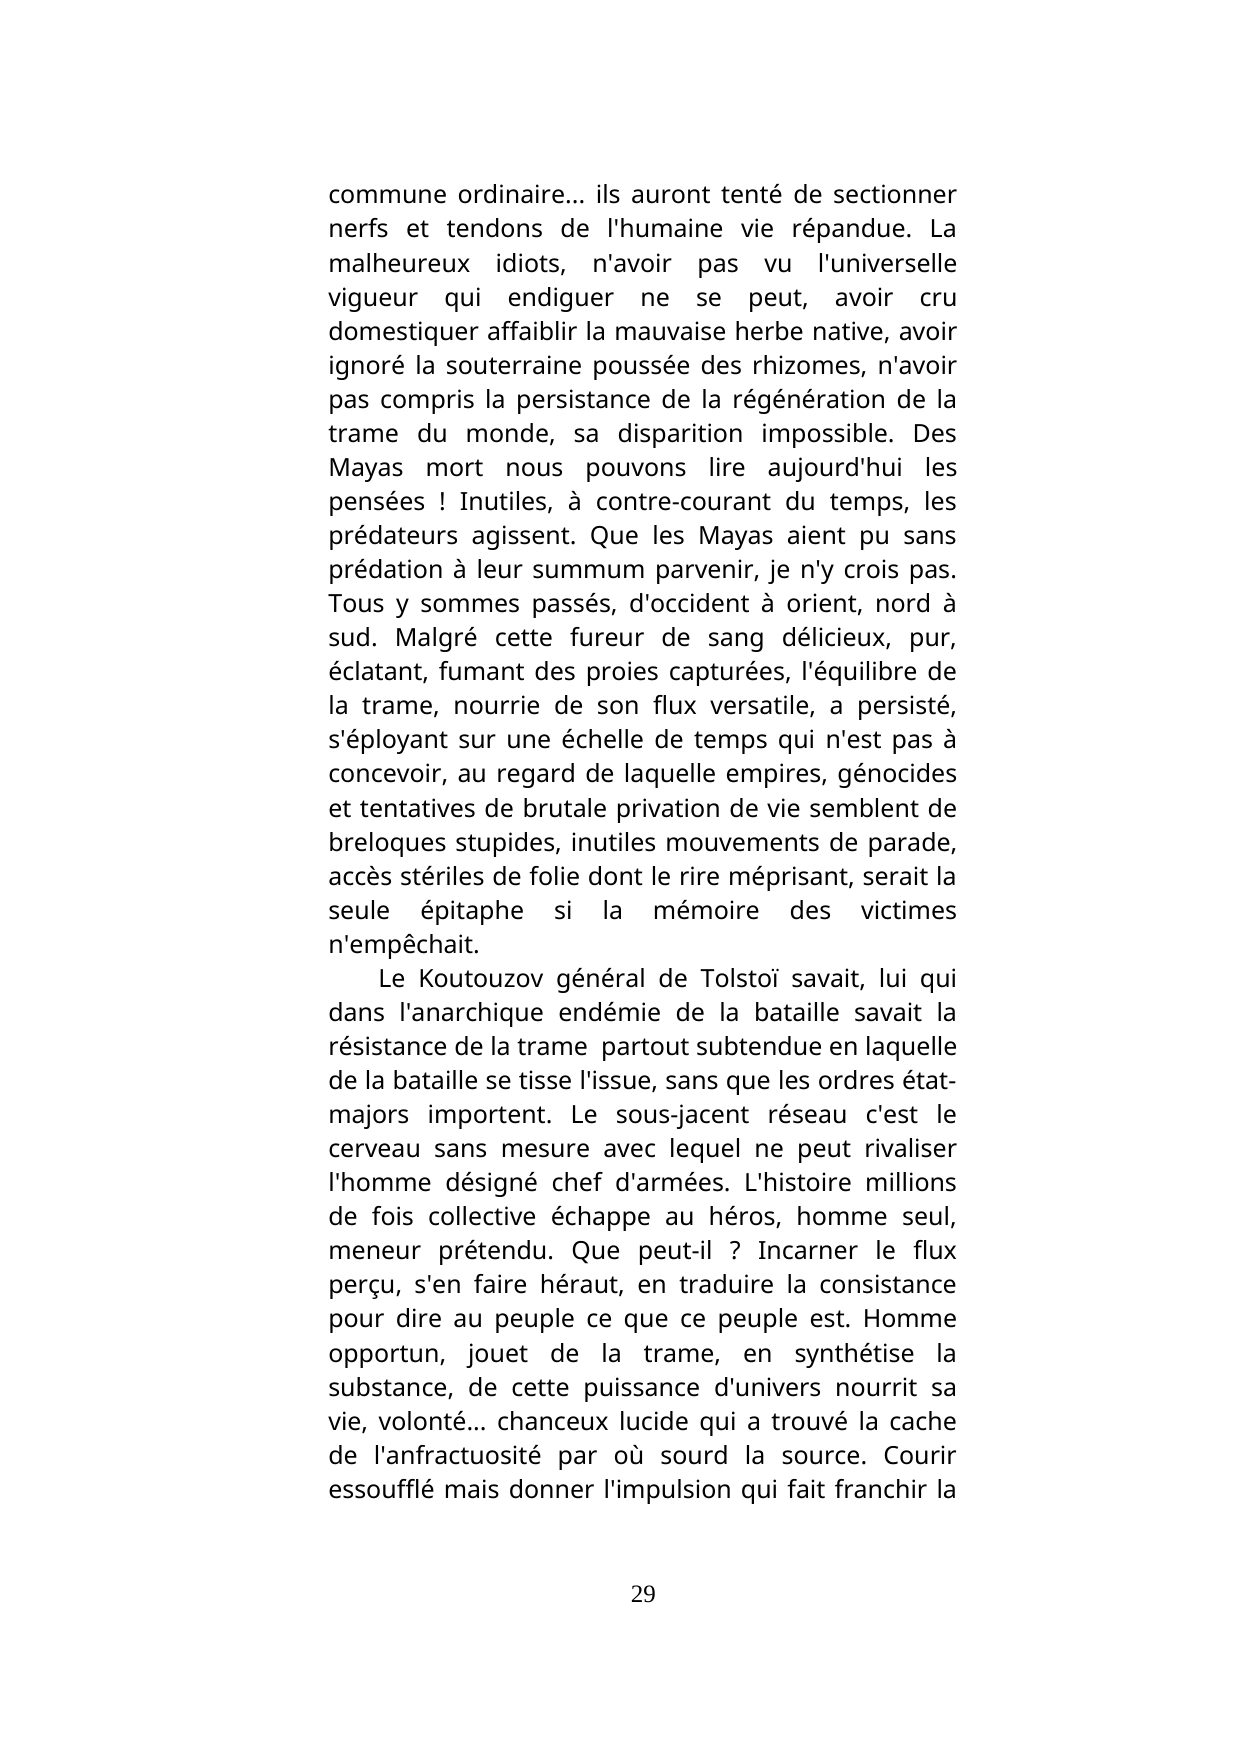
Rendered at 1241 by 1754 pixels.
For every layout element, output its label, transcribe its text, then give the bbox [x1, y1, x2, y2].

text Le Koutouzov général de Tolstoï savait, lui qui dans l'anarchique endémie de la bataille savait la résistance de la trame partout subtendue en laquelle de la bataille se tisse l'issue, sans que les ordres état-majors importent. Le sous-jacent réseau c'est le cerveau sans mesure avec lequel ne peut rivaliser l'homme désigné chef d'armées. L'histoire millions de fois collective échappe au héros, homme seul, meneur prétendu. Que peut-il ? Incarner le flux perçu, s'en faire héraut, en traduire la consistance pour dire au peuple ce que ce peuple est. Homme opportun, jouet de la trame, en synthétise la substance, de cette puissance d'univers nourrit sa vie, volonté... chanceux lucide qui a trouvé la cache de l'anfractuosité par où sourd la source. Courir essoufflé mais donner l'impulsion qui fait franchir la [328, 961, 958, 1506]
text commune ordinaire... ils auront tenté de sectionner nerfs et tendons de l'humaine vie répandue. La malheureux idiots, n'avoir pas vu l'universelle vigueur qui endiguer ne se peut, avoir cru domestiquer affaiblir la mauvaise herbe native, avoir ignoré la souterraine poussée des rhizomes, n'avoir pas compris la persistance de la régénération de la trame du monde, sa disparition impossible. Des Mayas mort nous pouvons lire aujourd'hui les pensées ! Inutiles, à contre-courant du temps, les prédateurs agissent. Que les Mayas aient pu sans prédation à leur summum parvenir, je n'y crois pas. Tous y sommes passés, d'occident à orient, nord à sud. Malgré cette fureur de sang délicieux, pur, éclatant, fumant des proies capturées, l'équilibre de la trame, nourrie de son flux versatile, a persisté, s'éployant sur une échelle de temps qui n'est pas à concevoir, au regard de laquelle empires, génocides et tentatives de brutale privation de vie semblent de breloques stupides, inutiles mouvements de parade, accès stériles de folie dont le rire méprisant, serait la seule épitaphe si la mémoire des victimes n'empêchait. [328, 177, 958, 961]
